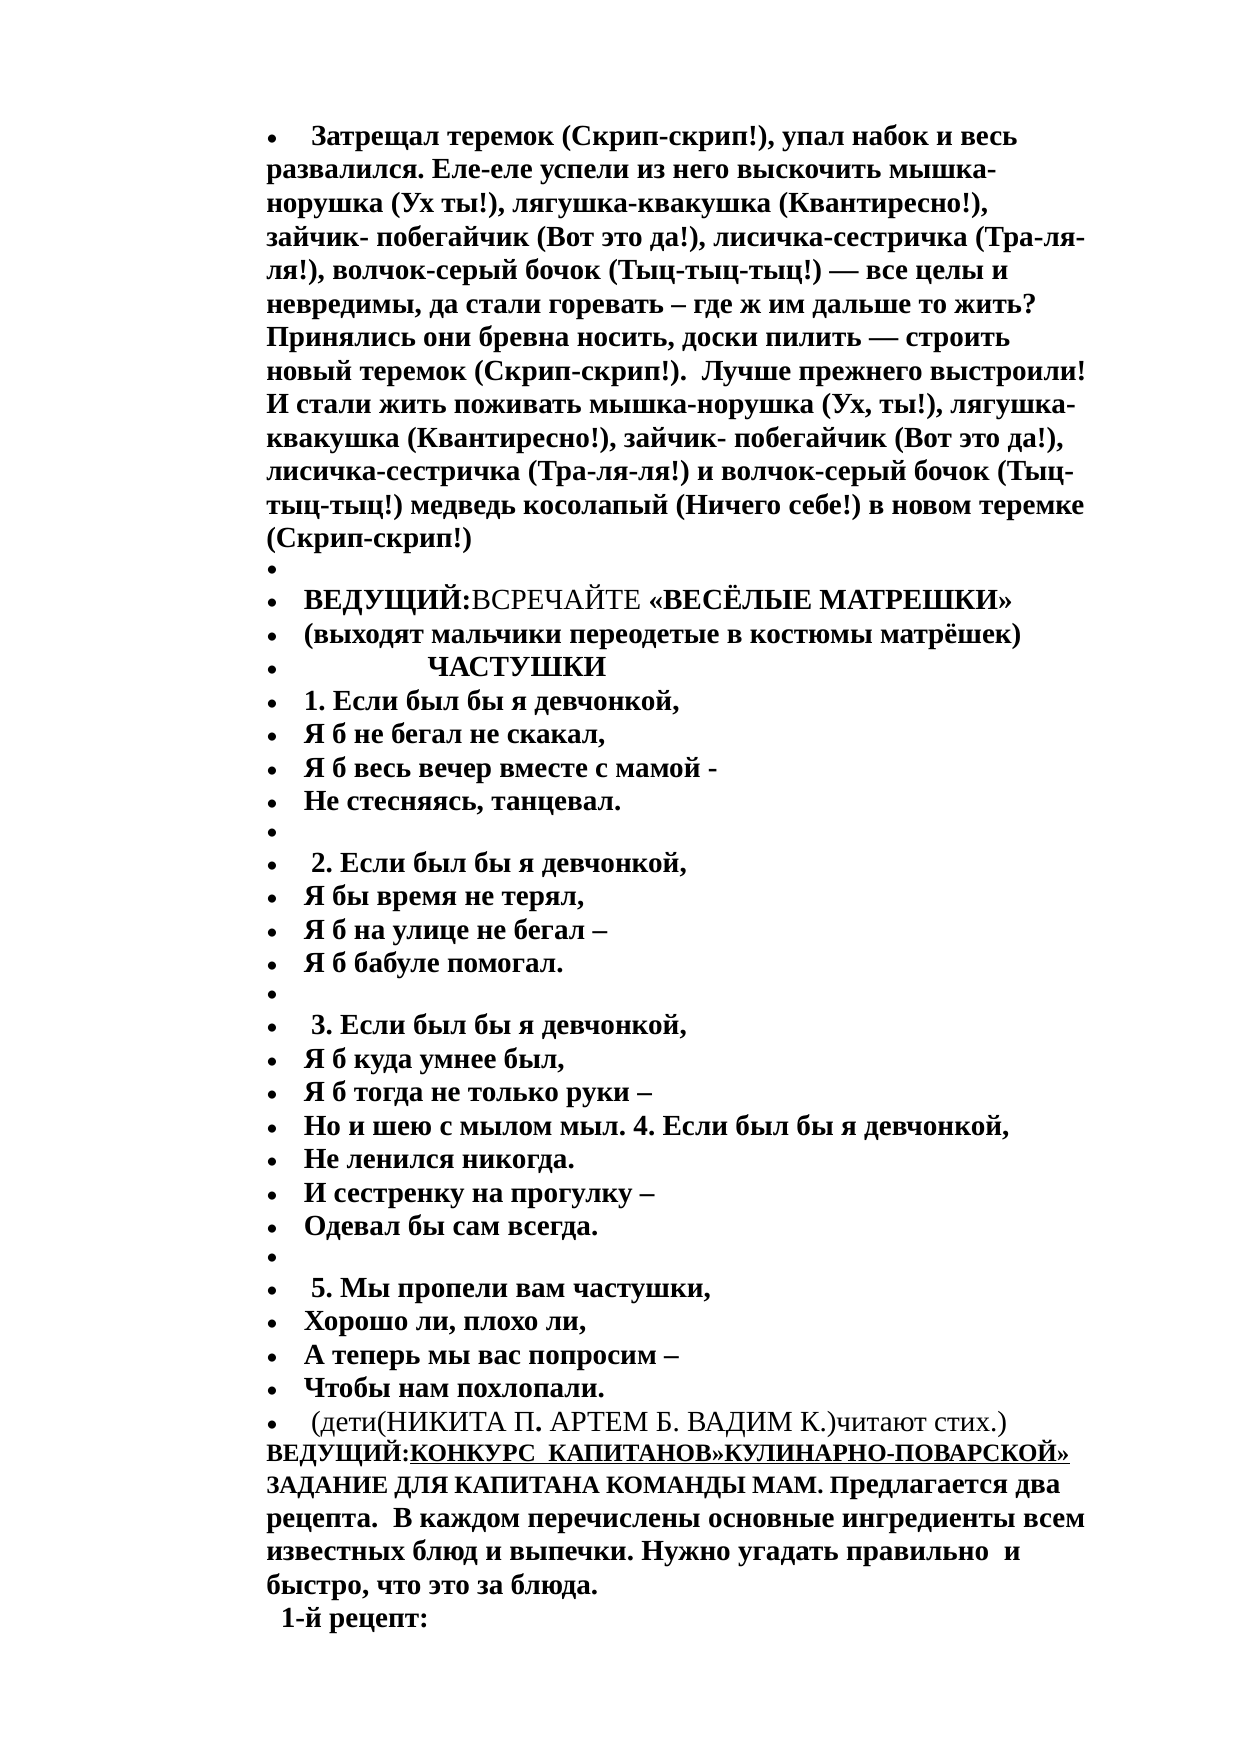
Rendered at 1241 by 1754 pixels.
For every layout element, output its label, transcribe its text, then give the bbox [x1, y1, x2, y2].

list (выходят мальчики переодетые в костюмы матрёшек) [228, 616, 1089, 649]
list 1. Если был бы я девчонкой, [228, 683, 1089, 716]
list Я б не бегал не скакал, [228, 716, 1089, 750]
list Хорошо ли, плохо ли, [228, 1303, 1089, 1337]
list А теперь мы вас попросим – [228, 1337, 1089, 1371]
list Я б на улице не бегал – [228, 912, 1089, 946]
text ВЕДУЩИЙ:КОНКУРС КАПИТАНОВ»КУЛИНАРНО-ПОВАРСКОЙ» [266, 1438, 1089, 1466]
text ЗАДАНИЕ ДЛЯ КАПИТАНА КОМАНДЫ МАМ. Предлагается два рецепта. В каждом перечислены основные ингредиенты всем известных блюд и выпечки. Нужно угадать правильно и быстро, что это за блюда. [266, 1466, 1089, 1601]
list Я бы время не терял, [228, 878, 1089, 912]
list 3. Если был бы я девчонкой, [228, 1007, 1089, 1041]
list ЧАСТУШКИ [228, 649, 1089, 683]
list Чтобы нам похлопали. [228, 1371, 1089, 1404]
list Я б куда умнее был, [228, 1041, 1089, 1074]
list Я б тогда не только руки – [228, 1074, 1089, 1108]
list Я б весь вечер вместе с мамой - [228, 750, 1089, 783]
list Я б бабуле помогал. [228, 946, 1089, 979]
list Не стесняясь, танцевал. [228, 783, 1089, 817]
list ВЕДУЩИЙ:ВСРЕЧАЙТЕ «ВЕСЁЛЫЕ МАТРЕШКИ» [228, 582, 1089, 616]
list И сестренку на прогулку – [228, 1175, 1089, 1208]
list 5. Мы пропели вам частушки, [228, 1270, 1089, 1303]
list 2. Если был бы я девчонкой, [228, 845, 1089, 878]
list Не ленился никогда. [228, 1141, 1089, 1175]
list (дети(НИКИТА П. АРТЕМ Б. ВАДИМ К.)читают стих.) [228, 1404, 1089, 1438]
text 1-й рецепт: [266, 1601, 1089, 1634]
list Но и шею с мылом мыл. 4. Если был бы я девчонкой, [228, 1108, 1089, 1141]
list Затрещал теремок (Скрип-скрип!), упал набок и весь развалился. Еле-еле успели из него выскочить мышка- норушка (Ух ты!), лягушка-квакушка (Квантиресно!), зайчик- побегайчик (Вот это да!), лисичка-сестричка (Тра-ля-ля!), волчок-серый бочок (Тыц-тыц-тыц!) — все целы и невредимы, да стали горевать – где ж им дальше то жить? Принялись они бревна носить, доски пилить — строить новый теремок (Скрип-скрип!). Лучше прежнего выстроили! И стали жить поживать мышка-норушка (Ух, ты!), лягушка-квакушка (Квантиресно!), зайчик- побегайчик (Вот это да!), лисичка-сестричка (Тра-ля-ля!) и волчок-серый бочок (Тыц-тыц-тыц!) медведь косолапый (Ничего себе!) в новом теремке (Скрип-скрип!) [228, 118, 1089, 554]
list Одевал бы сам всегда. [228, 1208, 1089, 1242]
